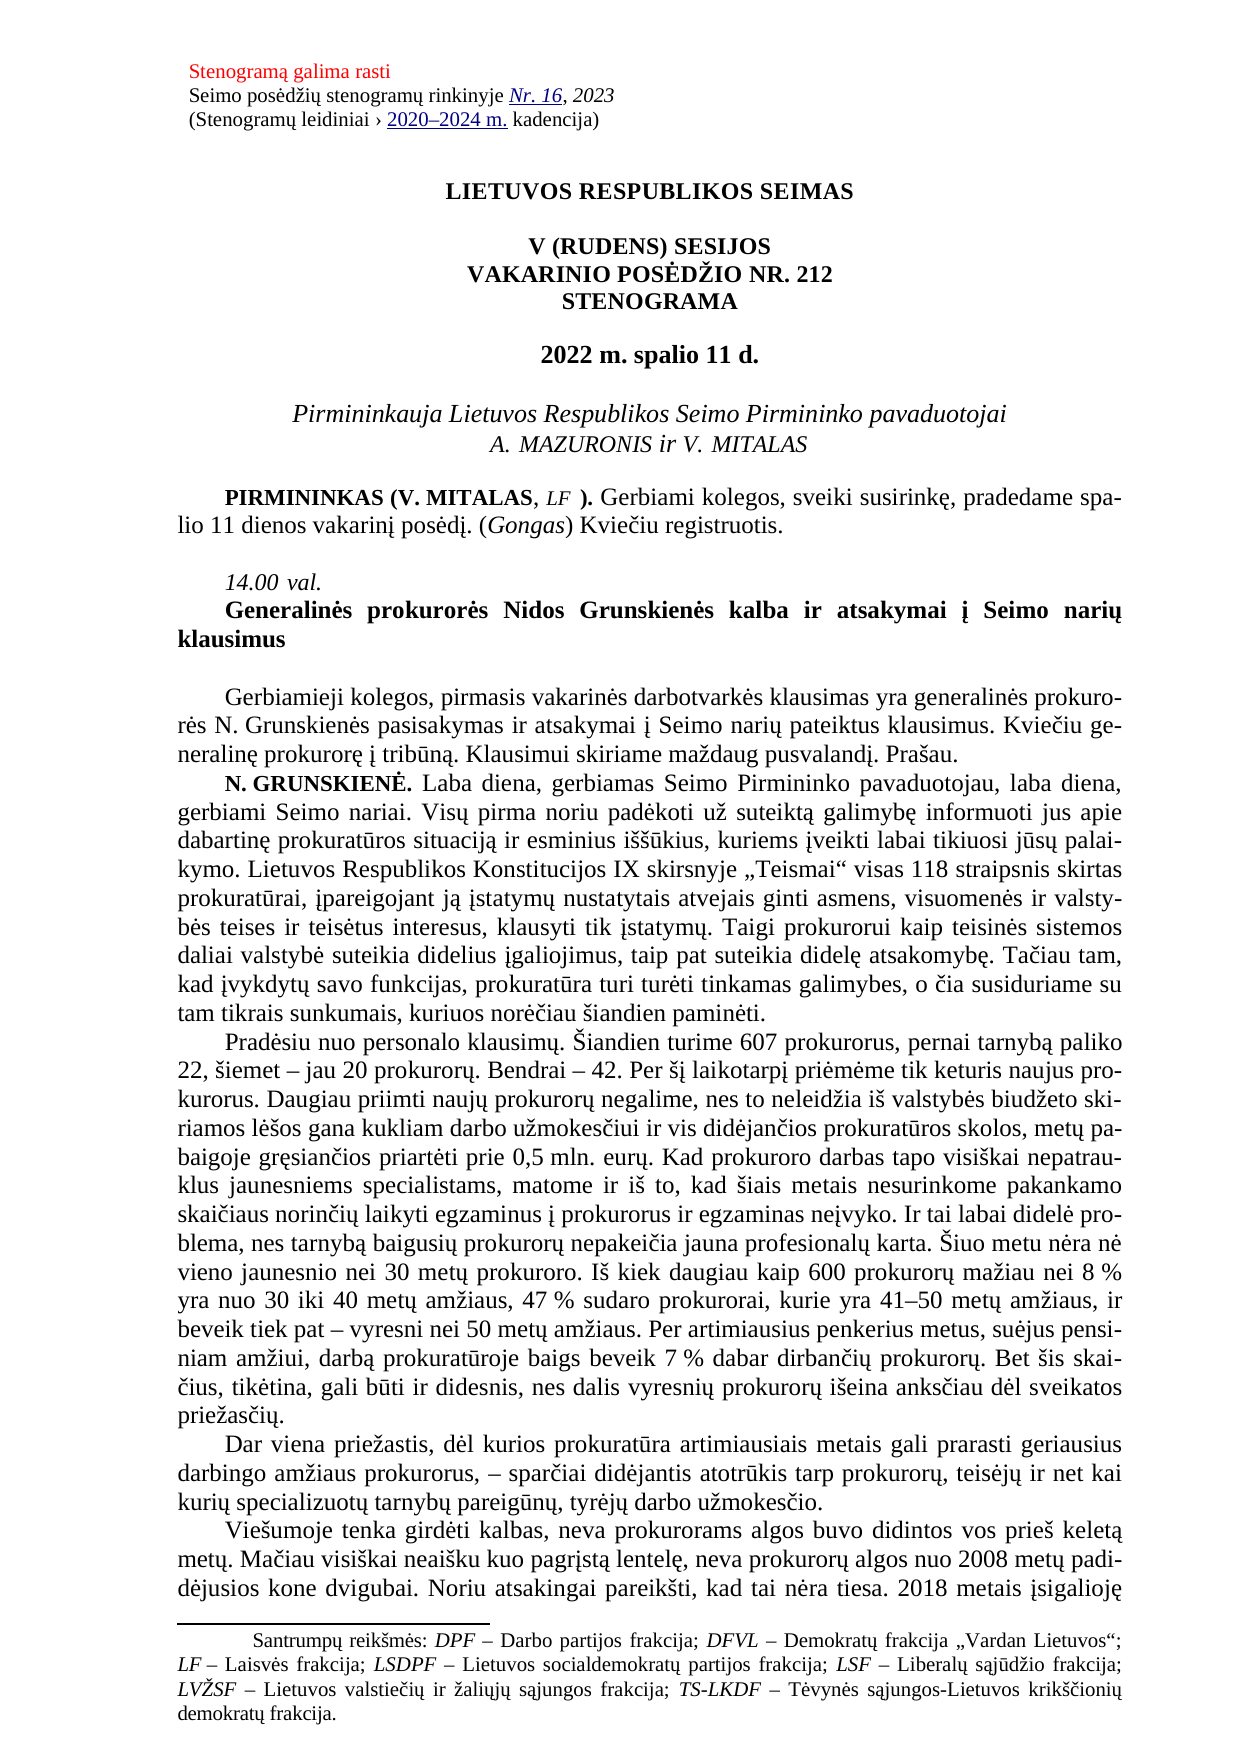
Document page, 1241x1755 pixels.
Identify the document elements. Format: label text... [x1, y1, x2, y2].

text Dar vie­na prie­žas­tis, dėl ku­rios pro­ku­ra­tū­ra ar­ti­miau­siais me­tais ga­li pra­ras­ti ge­riau­sius dar­bin­go am­žiaus pro­ku­ro­rus, – spar­čiai di­dė­jan­tis ato­trū­kis tarp pro­ku­ro­rų, tei­sė­jų ir net kai ku­rių spe­cia­li­zuo­tų tar­ny­bų pa­rei­gū­nų, ty­rė­jų dar­bo už­mo­kes­čio. [177, 1429, 1122, 1516]
text PIRMININKAS (V. MITALAS, LF). Ger­bia­mi ko­le­gos, svei­ki su­si­rin­kę, pra­de­da­me spa­lio 11 die­nos va­ka­ri­nį po­sė­dį. (Gon­gas) Kvie­čiu re­gist­ruo­tis. [177, 482, 1122, 539]
text N. GRUNSKIENĖ. La­ba die­na, ger­bia­mas Sei­mo Pir­mi­nin­ko pa­va­duo­to­jau, la­ba die­na, ger­bia­mi Sei­mo na­riai. Vi­sų pir­ma no­riu pa­dė­ko­ti už su­teik­tą ga­li­my­bę in­for­muo­ti jus apie da­bar­ti­nę pro­ku­ra­tū­ros si­tu­a­ci­ją ir es­mi­nius iš­šū­kius, ku­riems įveik­ti la­bai ti­kiuo­si jū­sų pa­lai­ky­mo. Lie­tu­vos Res­pub­li­kos Kon­sti­tu­ci­jos IX skir­sny­je „Teis­mai“ vi­sas 118 straips­nis skir­tas pro­ku­ra­tū­rai, įpa­rei­go­jant ją įsta­ty­mų nu­sta­ty­tais at­ve­jais gin­ti as­mens, vi­suo­me­nės ir vals­ty­bės tei­ses ir tei­sė­tus in­te­re­sus, klau­sy­ti tik įsta­ty­mų. Tai­gi pro­ku­ro­rui kaip tei­si­nės sis­te­mos da­liai vals­ty­bė su­tei­kia di­de­lius įga­lio­ji­mus, taip pat su­teik­ia di­de­lę at­sa­ko­my­bę. Ta­čiau tam, kad įvyk­dy­tų sa­vo funk­ci­jas, pro­ku­ra­tū­ra tu­ri tu­rė­ti tin­ka­mas ga­li­my­bes, o čia su­si­du­ria­me su tam tik­rais sun­ku­mais, ku­riuos no­rė­čiau šian­dien pa­mi­nė­ti. [177, 768, 1122, 1027]
text Pirmininkauja Lietuvos Respublikos Seimo Pirmininko pavaduotojai A. MAZURONIS ir V. MITALAS [177, 398, 1122, 458]
text Ger­bia­mie­ji ko­le­gos, pir­ma­sis va­ka­ri­nės dar­bo­tvarkės klau­si­mas yra ge­ne­ra­li­nės pro­ku­ro­rės N. Gruns­kie­nės pa­si­sa­ky­mas ir at­sa­ky­mai į Sei­mo na­rių pa­teik­tus klau­si­mus. Kvie­čiu ge­ne­ra­li­nę pro­ku­ro­rę į tri­bū­ną. Klau­si­mui ski­ria­me maž­daug pus­va­lan­dį. Pra­šau. [177, 682, 1122, 768]
title VAKARINIO posėdžio NR. 212 [177, 260, 1122, 287]
table_header Stenogramą galima rasti [177, 59, 1045, 83]
text 14.00 val. [224, 568, 1122, 596]
text Vie­šu­mo­je ten­ka gir­dė­ti kal­bas, ne­va pro­ku­ro­rams al­gos bu­vo di­din­tos vos prieš ke­le­tą me­tų. Ma­čiau vi­siš­kai ne­aiš­ku kuo pa­grįs­tą len­te­lę, ne­va pro­ku­ro­rų al­gos nuo 2008 me­tų pa­di­dė­ju­sios ko­ne dvi­gu­bai. No­riu at­sa­kin­gai pa­reikš­ti, kad tai nė­ra tie­sa. 2018 me­tais įsi­ga­lio­ję [177, 1516, 1122, 1602]
title V (RUDENS) SESIJOS [177, 232, 1122, 260]
title STENOGRAMA [177, 287, 1122, 315]
table_cell Seimo posėdžių stenogramų rinkinyje Nr. 16, 2023 [177, 83, 1045, 107]
text Pra­dė­siu nuo per­so­na­lo klau­si­mų. Šian­dien tu­ri­me 607 pro­ku­ro­rus, per­nai tar­ny­bą pa­li­ko 22, šie­met – jau 20 pro­ku­ro­rų. Ben­drai – 42. Per šį lai­ko­tar­pį pri­ėmė­me tik ke­tu­ris nau­jus pro­ku­ro­rus. Dau­giau pri­im­ti nau­jų pro­ku­ro­rų ne­ga­li­me, nes to ne­lei­džia iš vals­ty­bės biu­dže­to ski­ria­mos lė­šos ga­na kuk­liam dar­bo už­mo­kes­čiui ir vis di­dė­jan­čios pro­ku­ra­tū­ros sko­los, me­tų pa­bai­go­je grę­sian­čios pri­ar­tė­ti prie 0,5 mln. eu­rų. Kad pro­ku­ro­ro dar­bas ta­po vi­siš­kai ne­pa­trau­klus jau­nes­niems spe­cia­lis­tams, ma­to­me ir iš to, kad šiais me­tais ne­su­rin­ko­me pa­kan­ka­mo skai­čiaus no­rin­čių lai­ky­ti eg­za­mi­nus į pro­ku­ro­rus ir eg­za­mi­nas ne­įvy­ko. Ir tai la­bai di­de­lė pro­ble­ma, nes tar­ny­bą bai­gu­sių pro­ku­ro­rų ne­pa­kei­čia jau­na pro­fe­sio­na­lų kar­ta. Šiuo me­tu nė­ra nė vie­no jau­nes­nio nei 30 me­tų pro­ku­ro­ro. Iš kiek dau­giau kaip 600 pro­ku­ro­rų ma­žiau nei 8 % yra nuo 30 iki 40 me­tų am­žiaus, 47 % su­da­ro pro­ku­ro­rai, ku­rie yra 41–50 me­tų am­žiaus, ir be­veik tiek pat – vy­res­ni nei 50 me­tų am­žiaus. Per ar­ti­miau­sius pen­ke­rius me­tus, su­ėjus pen­si­niam am­žiui, dar­bą pro­ku­ra­tū­ro­je baigs be­veik 7 % da­bar dir­ban­čių pro­ku­ro­rų. Bet šis skai­čius, ti­kė­ti­na, ga­li bū­ti ir di­des­nis, nes da­lis vy­res­nių pro­ku­ro­rų iš­ei­na anks­čiau dėl svei­ka­tos prie­žas­čių. [177, 1027, 1122, 1429]
text Ge­ne­ra­li­nės pro­ku­ro­rės Ni­dos Gruns­kie­nės kal­ba ir at­sa­ky­mai į Sei­mo na­rių klausimus [177, 596, 1122, 653]
title LIETUVOS RESPUBLIKOS SEIMAS [177, 177, 1122, 204]
table_cell (Stenogramų leidiniai › 2020–2024 m. kadencija) [177, 107, 1045, 131]
text Santrumpų reikšmės: DPF – Darbo partijos frakcija; DFVL – Demokratų frakcija „Vardan Lietuvos“; LF – Laisvės frakcija; LSDPF – Lietuvos socialdemokratų partijos frakcija; LSF – Liberalų sąjūdžio frakcija; LVŽSF – Lietuvos valstiečių ir žaliųjų sąjungos frakcija; TS-LKDF – Tėvynės sąjungos-Lietuvos krikščionių demokratų frakcija. [177, 1624, 1122, 1724]
text 2022 m. spalio 11 d. [177, 339, 1122, 369]
